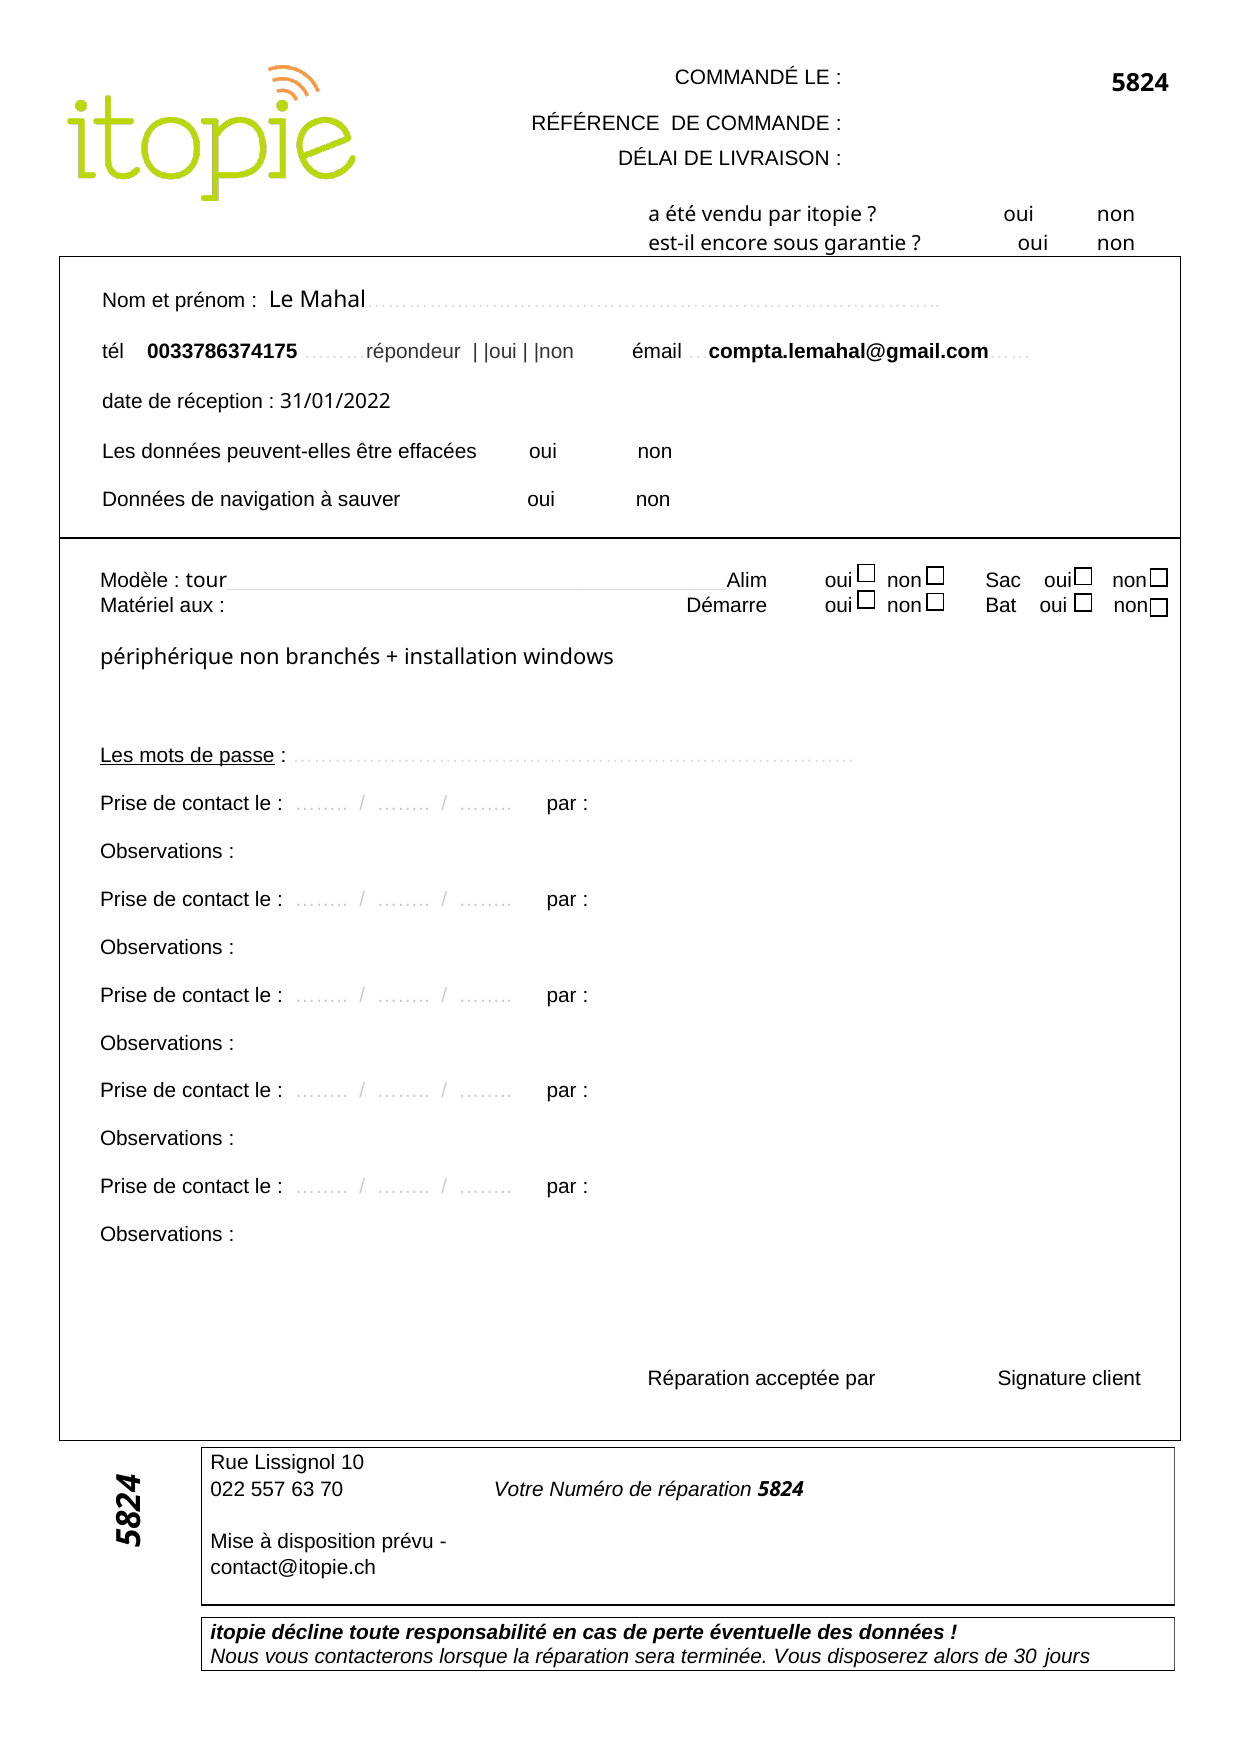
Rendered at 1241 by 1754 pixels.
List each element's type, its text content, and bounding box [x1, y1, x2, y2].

text Réparation acceptée par Signature client [60, 1363, 1180, 1390]
text Modèle : tour Alim oui non Sac oui non [60, 562, 856, 590]
table_cell DÉLAI DE LIVRAISON : [490, 140, 847, 175]
table_header 5824 [59, 1441, 195, 1677]
text est-il encore sous garantie ? oui non [59, 228, 1181, 256]
text Modèle : tour Alim oui non Sac oui non [948, 562, 1180, 590]
text Modèle : tour Alim oui non Sac oui non [879, 562, 925, 590]
text Prise de contact le : …….. / …….. / …….. par : [60, 883, 1180, 911]
text Observations : [60, 836, 1180, 863]
text Les mots de passe : ……………………………………………………………………… [60, 740, 1180, 767]
text Les données peuvent-elles être effacées oui non [60, 436, 1180, 463]
text Nom et prénom : Le Mahal……………………………………………………………………….. [60, 280, 1180, 314]
table_header Rue Lissignol 10 022 557 63 70 Votre Numéro de réparation 5824 Mise à disposition prévu - contact@itopie.ch [195, 1441, 1180, 1611]
text Observations : [60, 931, 1180, 958]
text Prise de contact le : …….. / …….. / …….. par : [60, 1171, 1180, 1198]
table_header 5824 [847, 59, 1180, 104]
text périphérique non branchés + installation windows [60, 638, 1180, 671]
table_header COMMANDÉ LE : [490, 59, 847, 104]
text Prise de contact le : …….. / …….. / …….. par : [60, 788, 1180, 815]
text Observations : [60, 1123, 1180, 1150]
table_cell [847, 105, 1180, 140]
table_cell itopie décline toute responsabilité en cas de perte éventuelle des données ! Nous vous contacterons lorsque la réparation sera terminée. Vous disposerez alors de 30 jours [195, 1611, 1180, 1677]
text Observations : [60, 1027, 1180, 1054]
text Prise de contact le : …….. / …….. / …….. par : [60, 1075, 1180, 1102]
text date de réception : 31/01/2022 [60, 383, 1180, 415]
text Observations : [60, 1219, 1180, 1246]
text Prise de contact le : …….. / …….. / …….. par : [60, 979, 1180, 1006]
picture [67, 65, 356, 201]
table_cell RÉFÉRENCE DE COMMANDE : [490, 105, 847, 140]
table_cell [847, 140, 1180, 175]
text Données de navigation à sauver oui non [60, 484, 1180, 511]
text Matériel aux : Démarre oui non Bat oui non [60, 590, 1180, 617]
text tél 0033786374175 ………répondeur | |oui | |non émail …compta.lemahal@gmail.com…… [60, 335, 1180, 362]
text a été vendu par itopie ? oui non [59, 199, 1181, 228]
